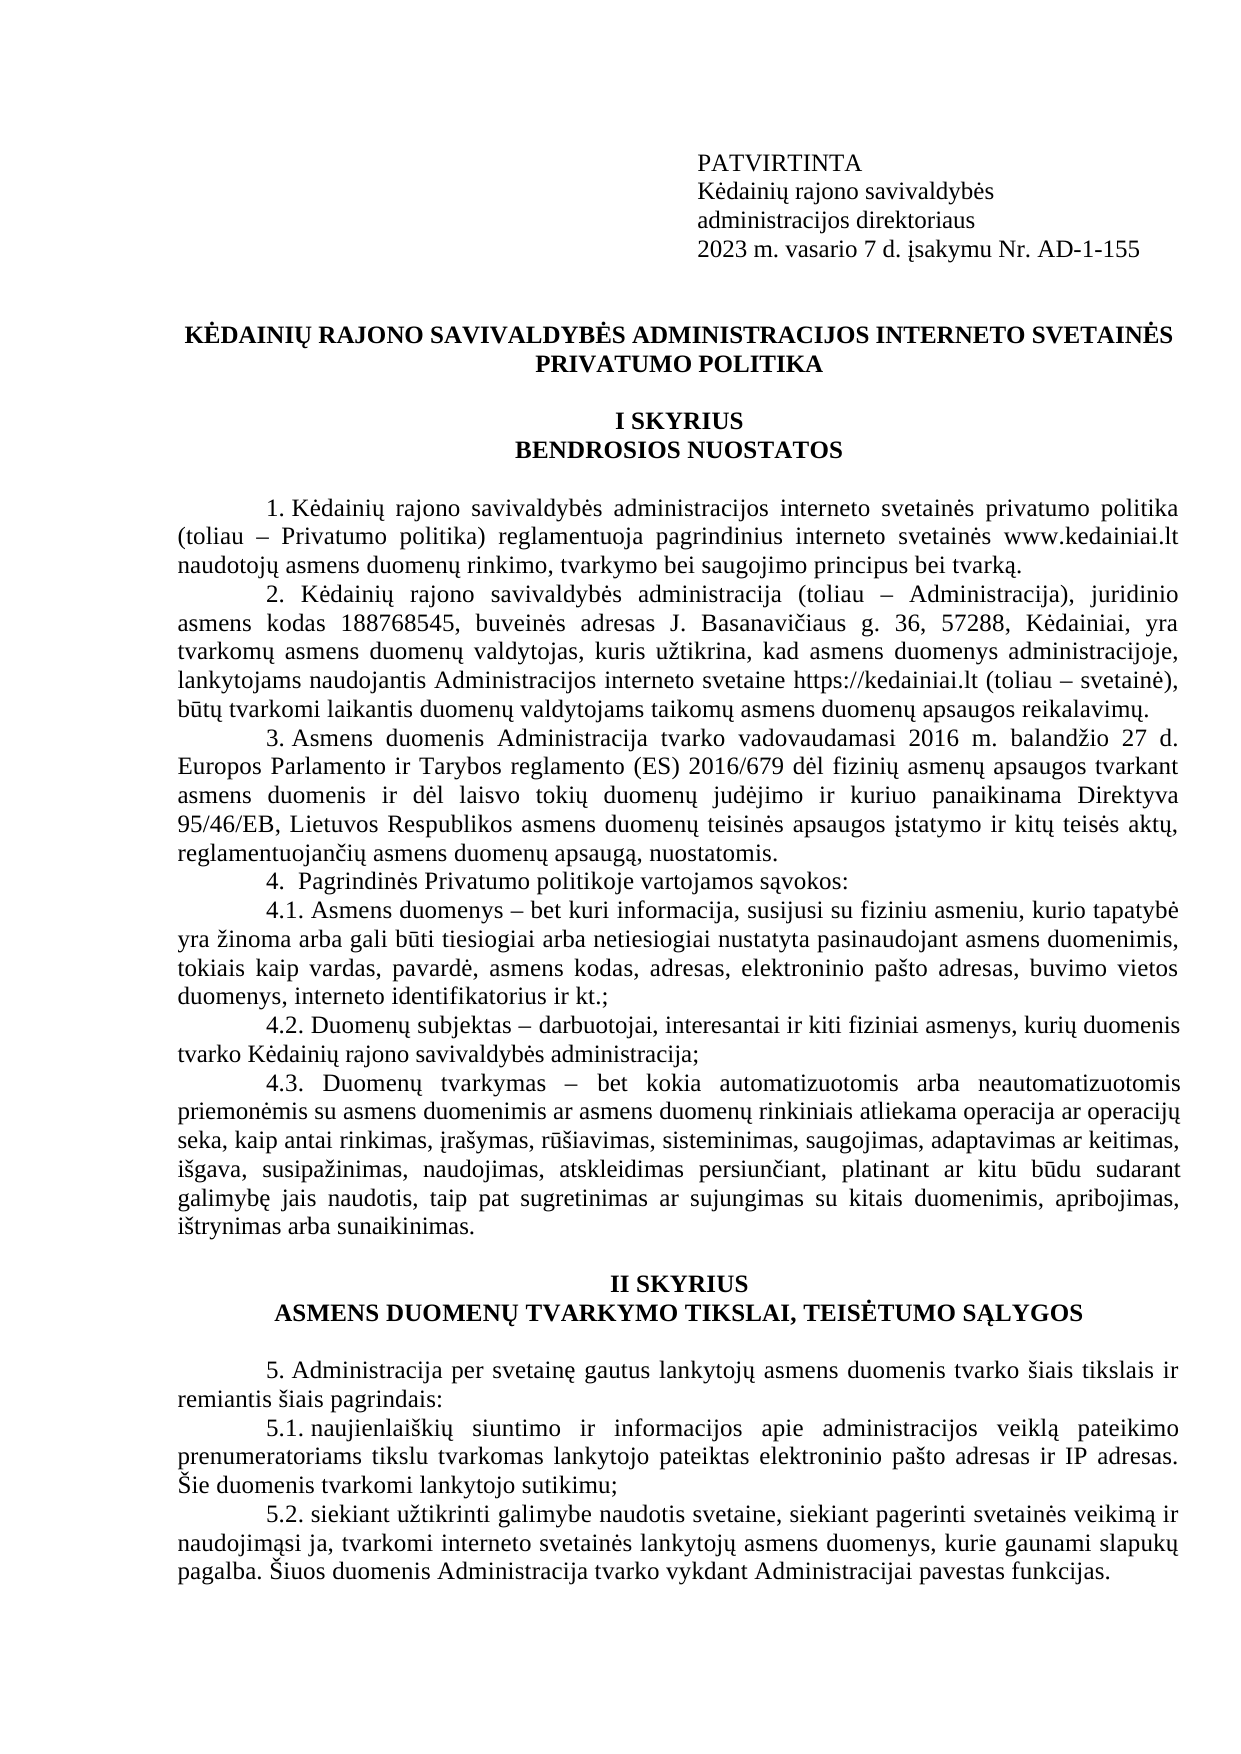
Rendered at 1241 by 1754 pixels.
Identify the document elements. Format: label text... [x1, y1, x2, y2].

text 3. Asmens duomenis Administracija tvarko vadovaudamasi 2016 m. balandžio 27 d. Europos Parlamento ir Tarybos reglamento (ES) 2016/679 dėl fizinių asmenų apsaugos tvarkant asmens duomenis ir dėl laisvo tokių duomenų judėjimo ir kuriuo panaikinama Direktyva 95/46/EB, Lietuvos Respublikos asmens duomenų teisinės apsaugos įstatymo ir kitų teisės aktų, reglamentuojančių asmens duomenų apsaugą, nuostatomis. [177, 723, 1181, 866]
text 5.1. naujienlaiškių siuntimo ir informacijos apie administracijos veiklą pateikimo prenumeratoriams tikslu tvarkomas lankytojo pateiktas elektroninio pašto adresas ir IP adresas. Šie duomenis tvarkomi lankytojo sutikimu; [177, 1413, 1181, 1499]
text 2. Kėdainių rajono savivaldybės administracija (toliau – Administracija), juridinio asmens kodas 188768545, buveinės adresas J. Basanavičiaus g. 36, 57288, Kėdainiai, yra tvarkomų asmens duomenų valdytojas, kuris užtikrina, kad asmens duomenys administracijoje, lankytojams naudojantis Administracijos interneto svetaine https://kedainiai.lt (toliau – svetainė), būtų tvarkomi laikantis duomenų valdytojams taikomų asmens duomenų apsaugos reikalavimų. [177, 579, 1181, 723]
text 4. Pagrindinės Privatumo politikoje vartojamos sąvokos: [177, 866, 1181, 895]
text PATVIRTINTA [177, 148, 1181, 176]
text 5. Administracija per svetainę gautus lankytojų asmens duomenis tvarko šiais tikslais ir remiantis šiais pagrindais: [177, 1355, 1181, 1413]
text I SKYRIUS [177, 406, 1181, 435]
text KĖDAINIŲ RAJONO SAVIVALDYBĖS ADMINISTRACIJOS INTERNETO SVETAINĖS PRIVATUMO POLITIKA [177, 320, 1181, 378]
text BENDROSIOS NUOSTATOS [177, 435, 1181, 464]
text ASMENS DUOMENŲ TVARKYMO TIKSLAI, TEISĖTUMO SĄLYGOS [177, 1298, 1181, 1326]
text administracijos direktoriaus [177, 205, 1181, 234]
text 4.2. Duomenų subjektas – darbuotojai, interesantai ir kiti fiziniai asmenys, kurių duomenis tvarko Kėdainių rajono savivaldybės administracija; [177, 1010, 1181, 1068]
text 4.1. Asmens duomenys – bet kuri informacija, susijusi su fiziniu asmeniu, kurio tapatybė yra žinoma arba gali būti tiesiogiai arba netiesiogiai nustatyta pasinaudojant asmens duomenimis, tokiais kaip vardas, pavardė, asmens kodas, adresas, elektroninio pašto adresas, buvimo vietos duomenys, interneto identifikatorius ir kt.; [177, 895, 1181, 1010]
text 1. Kėdainių rajono savivaldybės administracijos interneto svetainės privatumo politika (toliau – Privatumo politika) reglamentuoja pagrindinius interneto svetainės www.kedainiai.lt naudotojų asmens duomenų rinkimo, tvarkymo bei saugojimo principus bei tvarką. [177, 493, 1181, 579]
text 5.2. siekiant užtikrinti galimybe naudotis svetaine, siekiant pagerinti svetainės veikimą ir naudojimąsi ja, tvarkomi interneto svetainės lankytojų asmens duomenys, kurie gaunami slapukų pagalba. Šiuos duomenis Administracija tvarko vykdant Administracijai pavestas funkcijas. [177, 1499, 1181, 1585]
text 2023 m. vasario 7 d. įsakymu Nr. AD-1-155 [177, 234, 1181, 263]
text 4.3. Duomenų tvarkymas – bet kokia automatizuotomis arba neautomatizuotomis priemonėmis su asmens duomenimis ar asmens duomenų rinkiniais atliekama operacija ar operacijų seka, kaip antai rinkimas, įrašymas, rūšiavimas, sisteminimas, saugojimas, adaptavimas ar keitimas, išgava, susipažinimas, naudojimas, atskleidimas persiunčiant, platinant ar kitu būdu sudarant galimybę jais naudotis, taip pat sugretinimas ar sujungimas su kitais duomenimis, apribojimas, ištrynimas arba sunaikinimas. [177, 1068, 1181, 1240]
text II SKYRIUS [177, 1269, 1181, 1298]
text Kėdainių rajono savivaldybės [177, 176, 1181, 205]
